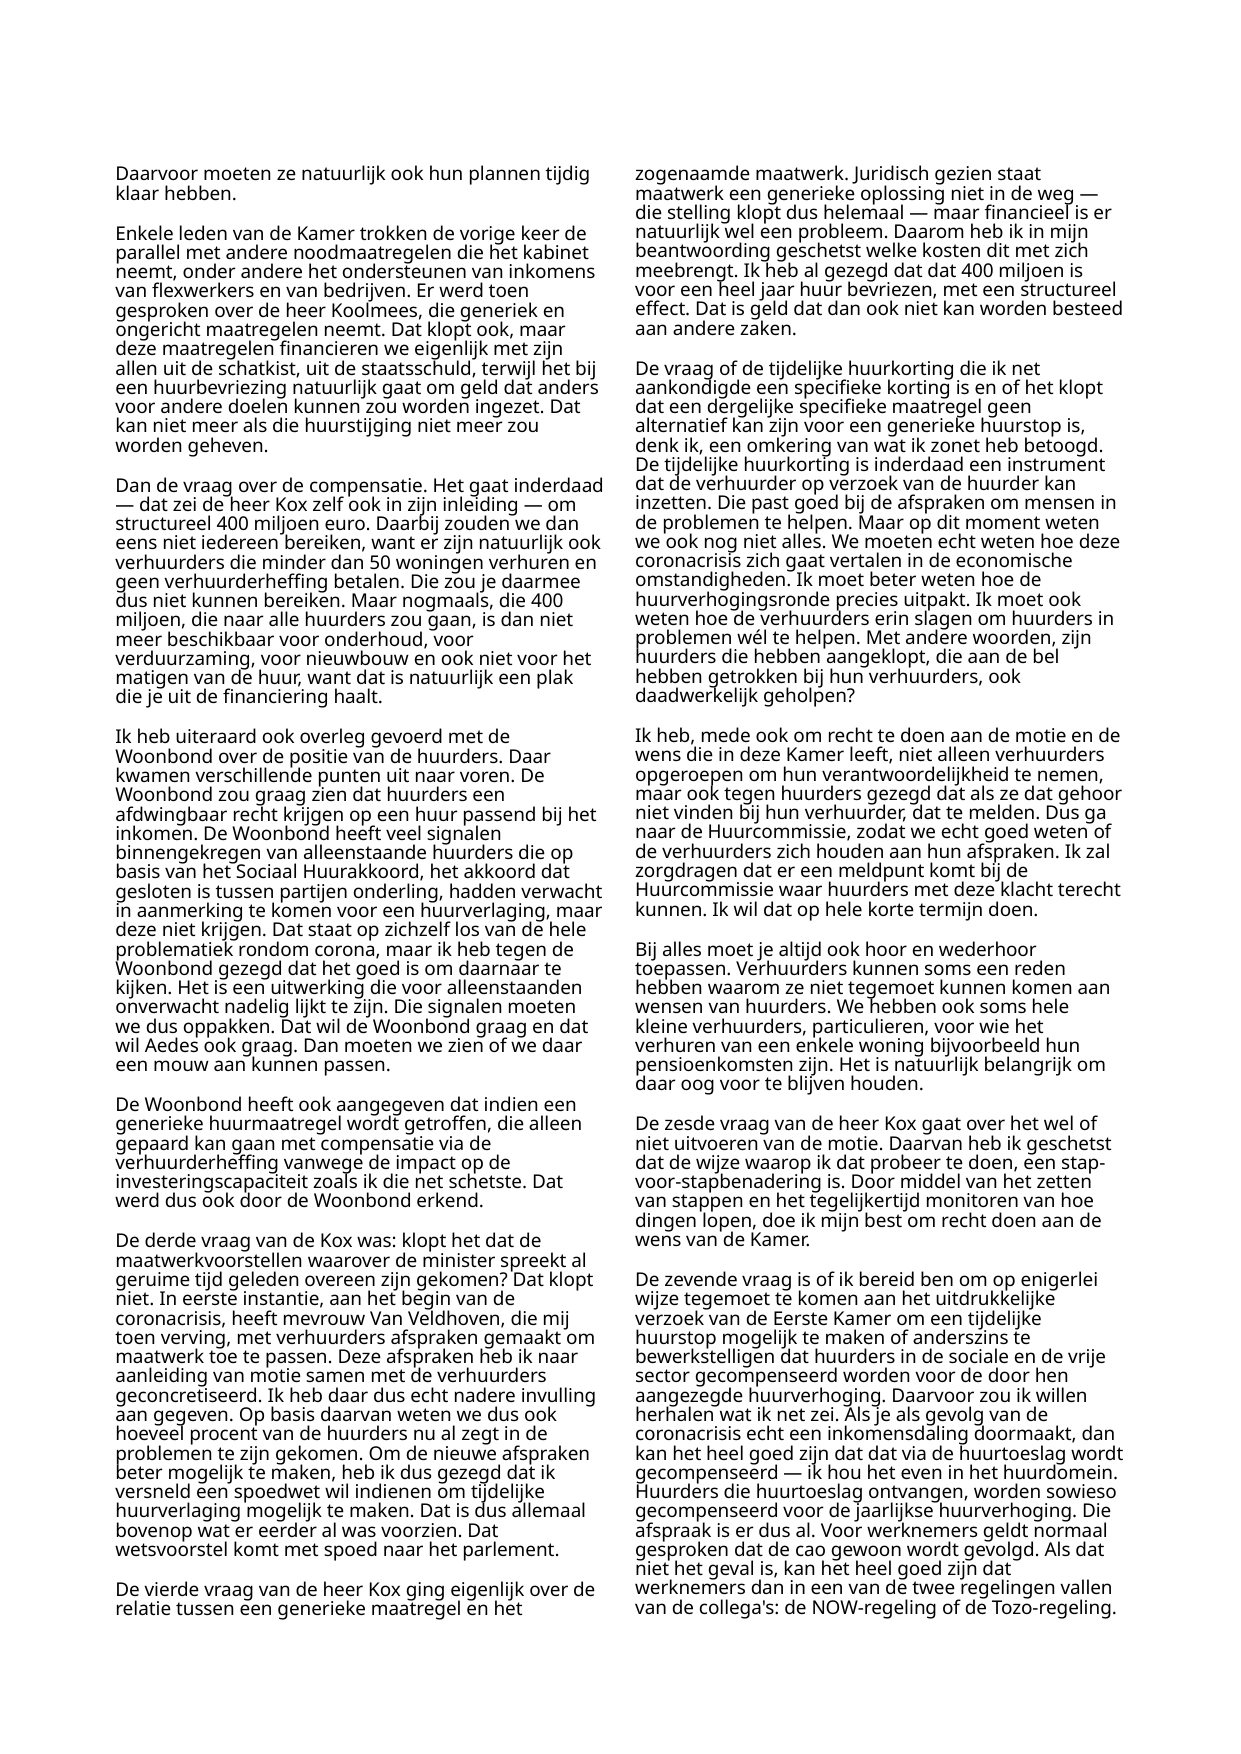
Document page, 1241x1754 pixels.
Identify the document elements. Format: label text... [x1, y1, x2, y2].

text Bij alles moet je altijd ook hoor en wederhoor toepassen. Verhuurders kunnen soms een reden hebben waarom ze niet tegemoet kunnen komen aan wensen van huurders. We hebben ook soms hele kleine verhuurders, particulieren, voor wie het verhuren van een enkele woning bijvoorbeeld hun pensioenkomsten zijn. Het is natuurlijk belangrijk om daar oog voor te blijven houden. [635, 941, 1125, 1095]
text De derde vraag van de Kox was: klopt het dat de maatwerkvoorstellen waarover de minister spreekt al geruime tijd geleden overeen zijn gekomen? Dat klopt niet. In eerste instantie, aan het begin van de coronacrisis, heeft mevrouw Van Veldhoven, die mij toen verving, met verhuurders afspraken gemaakt om maatwerk toe te passen. Deze afspraken heb ik naar aanleiding van motie samen met de verhuurders geconcretiseerd. Ik heb daar dus echt nadere invulling aan gegeven. Op basis daarvan weten we dus ook hoeveel procent van de huurders nu al zegt in de problemen te zijn gekomen. Om de nieuwe afspraken beter mogelijk te maken, heb ik dus gezegd dat ik versneld een spoedwet wil indienen om tijdelijke huurverlaging mogelijk te maken. Dat is dus allemaal bovenop wat er eerder al was voorzien. Dat wetsvoorstel komt met spoed naar het parlement. [115, 1232, 605, 1560]
text De zesde vraag van de heer Kox gaat over het wel of niet uitvoeren van de motie. Daarvan heb ik geschetst dat de wijze waarop ik dat probeer te doen, een stap-voor-stapbenadering is. Door middel van het zetten van stappen en het tegelijkertijd monitoren van hoe dingen lopen, doe ik mijn best om recht doen aan de wens van de Kamer. [635, 1115, 1125, 1250]
text De Woonbond heeft ook aangegeven dat indien een generieke huurmaatregel wordt getroffen, die alleen gepaard kan gaan met compensatie via de verhuurderheffing vanwege de impact op de investeringscapaciteit zoals ik die net schetste. Dat werd dus ook door de Woonbond erkend. [115, 1096, 605, 1212]
text Ik heb uiteraard ook overleg gevoerd met de Woonbond over de positie van de huurders. Daar kwamen verschillende punten uit naar voren. De Woonbond zou graag zien dat huurders een afdwingbaar recht krijgen op een huur passend bij het inkomen. De Woonbond heeft veel signalen binnengekregen van alleenstaande huurders die op basis van het Sociaal Huurakkoord, het akkoord dat gesloten is tussen partijen onderling, hadden verwacht in aanmerking te komen voor een huurverlaging, maar deze niet krijgen. Dat staat op zichzelf los van de hele problematiek rondom corona, maar ik heb tegen de Woonbond gezegd dat het goed is om daarnaar te kijken. Het is een uitwerking die voor alleenstaanden onverwacht nadelig lijkt te zijn. Die signalen moeten we dus oppakken. Dat wil de Woonbond graag en dat wil Aedes ook graag. Dan moeten we zien of we daar een mouw aan kunnen passen. [115, 728, 605, 1075]
text De zevende vraag is of ik bereid ben om op enigerlei wijze tegemoet te komen aan het uitdrukkelijke verzoek van de Eerste Kamer om een tijdelijke huurstop mogelijk te maken of anderszins te bewerkstelligen dat huurders in de sociale en de vrije sector gecompenseerd worden voor de door hen aangezegde huurverhoging. Daarvoor zou ik willen herhalen wat ik net zei. Als je als gevolg van de coronacrisis echt een inkomensdaling doormaakt, dan kan het heel goed zijn dat dat via de huurtoeslag wordt gecompenseerd — ik hou het even in het huurdomein. Huurders die huurtoeslag ontvangen, worden sowieso gecompenseerd voor de jaarlijkse huurverhoging. Die afspraak is er dus al. Voor werknemers geldt normaal gesproken dat de cao gewoon wordt gevolgd. Als dat niet het geval is, kan het heel goed zijn dat werknemers dan in een van de twee regelingen vallen van de collega's: de NOW-regeling of de Tozo-regeling. [635, 1271, 1125, 1618]
text De vraag of de tijdelijke huurkorting die ik net aankondigde een specifieke korting is en of het klopt dat een dergelijke specifieke maatregel geen alternatief kan zijn voor een generieke huurstop is, denk ik, een omkering van wat ik zonet heb betoogd. De tijdelijke huurkorting is inderdaad een instrument dat de verhuurder op verzoek van de huurder kan inzetten. Die past goed bij de afspraken om mensen in de problemen te helpen. Maar op dit moment weten we ook nog niet alles. We moeten echt weten hoe deze coronacrisis zich gaat vertalen in de economische omstandigheden. Ik moet beter weten hoe de huurverhogingsronde precies uitpakt. Ik moet ook weten hoe de verhuurders erin slagen om huurders in problemen wél te helpen. Met andere woorden, zijn huurders die hebben aangeklopt, die aan de bel hebben getrokken bij hun verhuurders, ook daadwerkelijk geholpen? [635, 359, 1125, 706]
text Enkele leden van de Kamer trokken de vorige keer de parallel met andere noodmaatregelen die het kabinet neemt, onder andere het ondersteunen van inkomens van flexwerkers en van bedrijven. Er werd toen gesproken over de heer Koolmees, die generiek en ongericht maatregelen neemt. Dat klopt ook, maar deze maatregelen financieren we eigenlijk met zijn allen uit de schatkist, uit de staatsschuld, terwijl het bij een huurbevriezing natuurlijk gaat om geld dat anders voor andere doelen kunnen zou worden ingezet. Dat kan niet meer als die huurstijging niet meer zou worden geheven. [115, 224, 605, 456]
text Ik heb, mede ook om recht te doen aan de motie en de wens die in deze Kamer leeft, niet alleen verhuurders opgeroepen om hun verantwoordelijkheid te nemen, maar ook tegen huurders gezegd dat als ze dat gehoor niet vinden bij hun verhuurder, dat te melden. Dus ga naar de Huurcommissie, zodat we echt goed weten of de verhuurders zich houden aan hun afspraken. Ik zal zorgdragen dat er een meldpunt komt bij de Huurcommissie waar huurders met deze klacht terecht kunnen. Ik wil dat op hele korte termijn doen. [635, 727, 1125, 920]
text Daarvoor moeten ze natuurlijk ook hun plannen tijdig klaar hebben. [115, 165, 605, 204]
text De vierde vraag van de heer Kox ging eigenlijk over de relatie tussen een generieke maatregel en het [115, 1581, 605, 1619]
text zogenaamde maatwerk. Juridisch gezien staat maatwerk een generieke oplossing niet in de weg — die stelling klopt dus helemaal — maar financieel is er natuurlijk wel een probleem. Daarom heb ik in mijn beantwoording geschetst welke kosten dit met zich meebrengt. Ik heb al gezegd dat dat 400 miljoen is voor een heel jaar huur bevriezen, met een structureel effect. Dat is geld dat dan ook niet kan worden besteed aan andere zaken. [635, 165, 1125, 339]
text Dan de vraag over de compensatie. Het gaat inderdaad — dat zei de heer Kox zelf ook in zijn inleiding — om structureel 400 miljoen euro. Daarbij zouden we dan eens niet iedereen bereiken, want er zijn natuurlijk ook verhuurders die minder dan 50 woningen verhuren en geen verhuurderheffing betalen. Die zou je daarmee dus niet kunnen bereiken. Maar nogmaals, die 400 miljoen, die naar alle huurders zou gaan, is dan niet meer beschikbaar voor onderhoud, voor verduurzaming, voor nieuwbouw en ook niet voor het matigen van de huur, want dat is natuurlijk een plak die je uit de financiering haalt. [115, 477, 605, 708]
